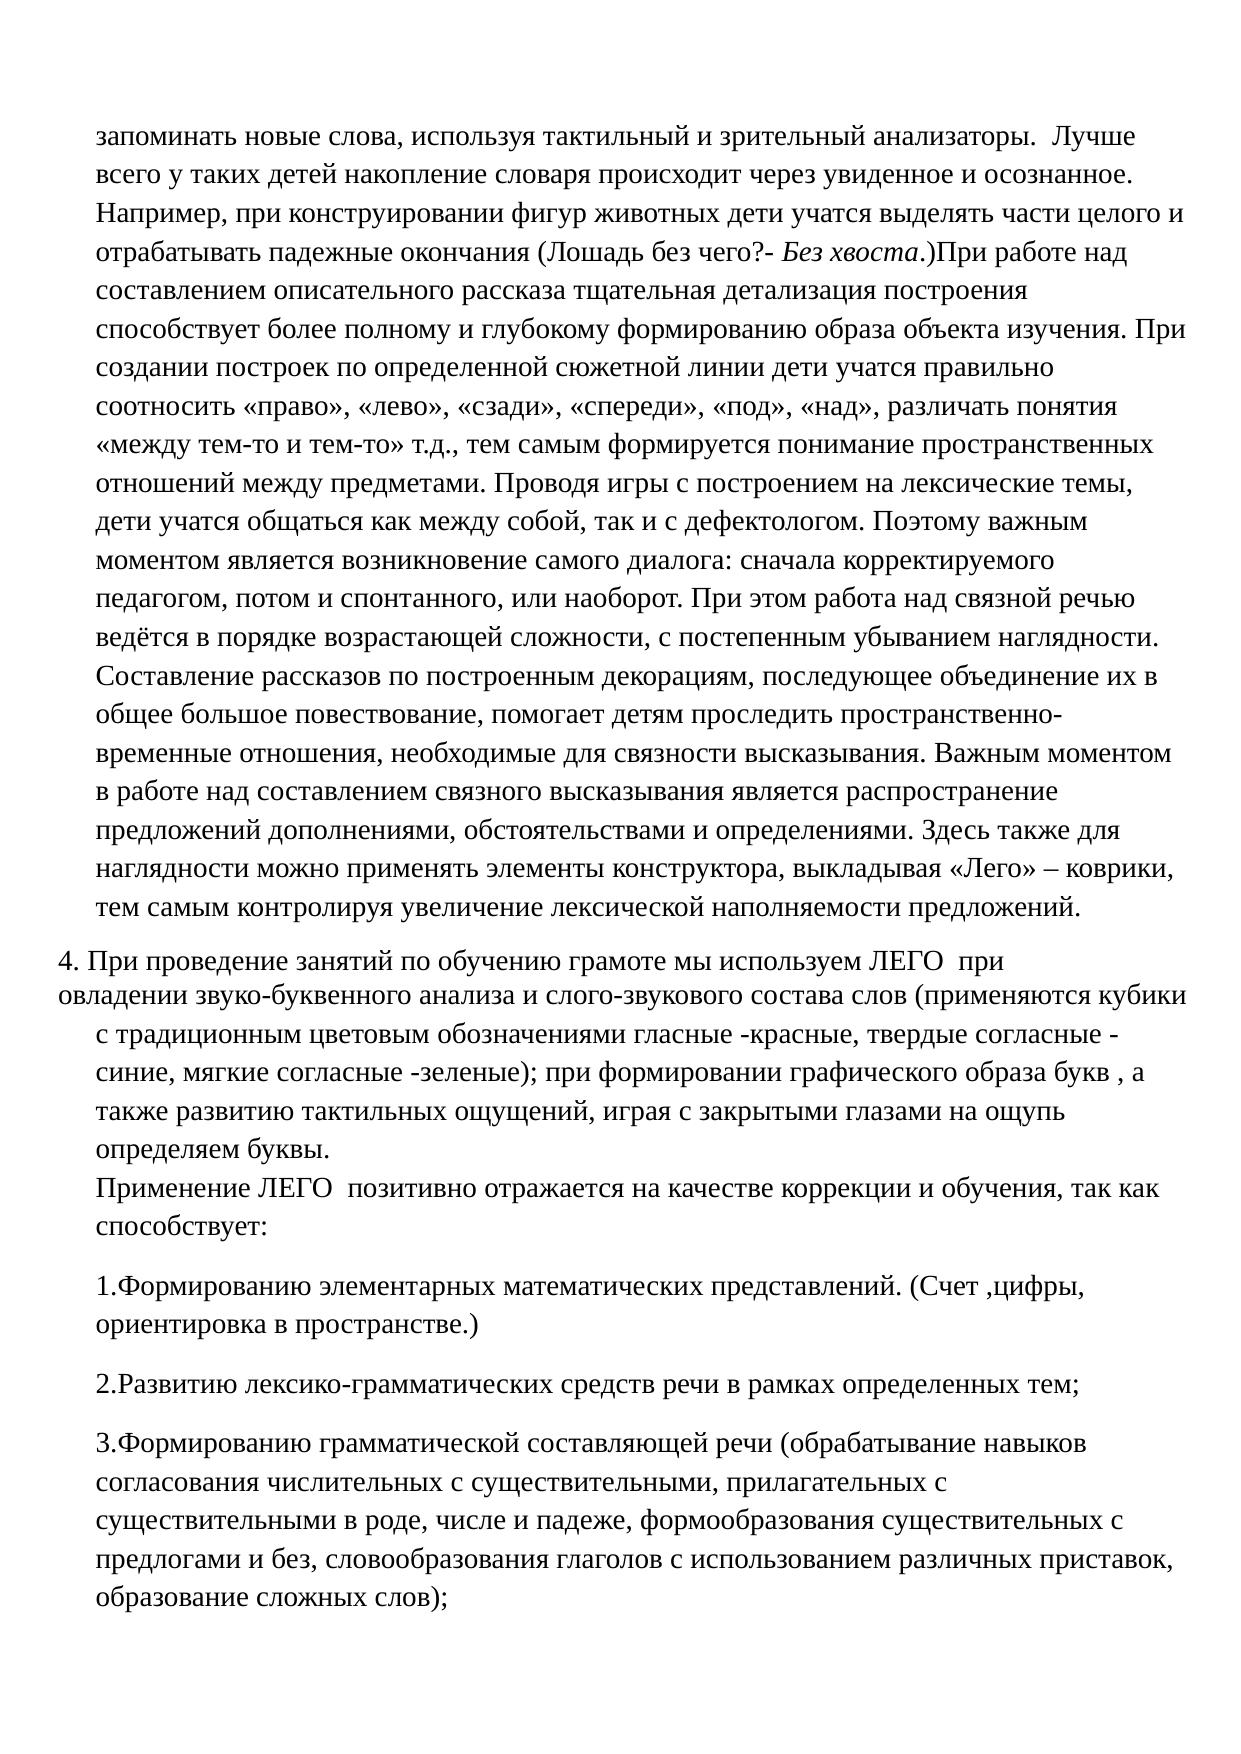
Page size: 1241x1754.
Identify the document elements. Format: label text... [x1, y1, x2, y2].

text Применение ЛЕГО позитивно отражается на качестве коррекции и обучения, так как способствует: [95, 1170, 1193, 1242]
text овладении звуко-буквенного анализа и слого-звукового состава слов (применяются кубики с традиционным цветовым обозначениями гласные -красные, твердые согласные -синие, мягкие согласные -зеленые); при формировании графического образа букв , а также развитию тактильных ощущений, играя с закрытыми глазами на ощупь определяем буквы. [58, 977, 1193, 1165]
list Формированию грамматической составляющей речи (обрабатывание навыков согласования числительных с существительными, прилагательных с существительными в роде, числе и падеже, формообразования существительных с предлогами и без, словообразования глаголов с использованием различных приставок, образование сложных слов); [95, 1425, 1193, 1613]
list Развитию лексико-грамматических средств речи в рамках определенных тем; [95, 1366, 1193, 1399]
text 4. При проведение занятий по обучению грамоте мы используем ЛЕГО при [58, 949, 1193, 976]
text запоминать новые слова, используя тактильный и зрительный анализаторы. Лучше всего у таких детей накопление словаря происходит через увиденное и осознанное. Например, при конструировании фигур животных дети учатся выделять части целого и отрабатывать падежные окончания (Лошадь без чего?- Без хвоста.)При работе над составлением описательного рассказа тщательная детализация построения способствует более полному и глубокому формированию образа объекта изучения. При создании построек по определенной сюжетной линии дети учатся правильно соотносить «право», «лево», «сзади», «спереди», «под», «над», различать понятия «между тем-то и тем-то» т.д., тем самым формируется понимание пространственных отношений между предметами. Проводя игры с построением на лексические темы, дети учатся общаться как между собой, так и с дефектологом. Поэтому важным моментом является возникновение самого диалога: сначала корректируемого педагогом, потом и спонтанного, или наоборот. При этом работа над связной речью ведётся в порядке возрастающей сложности, с постепенным убыванием наглядности. Составление рассказов по построенным декорациям, последующее объединение их в общее большое повествование, помогает детям проследить пространственно-временные отношения, необходимые для связности высказывания. Важным моментом в работе над составлением связного высказывания является распространение предложений дополнениями, обстоятельствами и определениями. Здесь также для наглядности можно применять элементы конструктора, выкладывая «Лего» – коврики, тем самым контролируя увеличение лексической наполняемости предложений. [58, 118, 1193, 922]
list Формированию элементарных математических представлений. (Счет ,цифры, ориентировка в пространстве.) [95, 1268, 1193, 1340]
